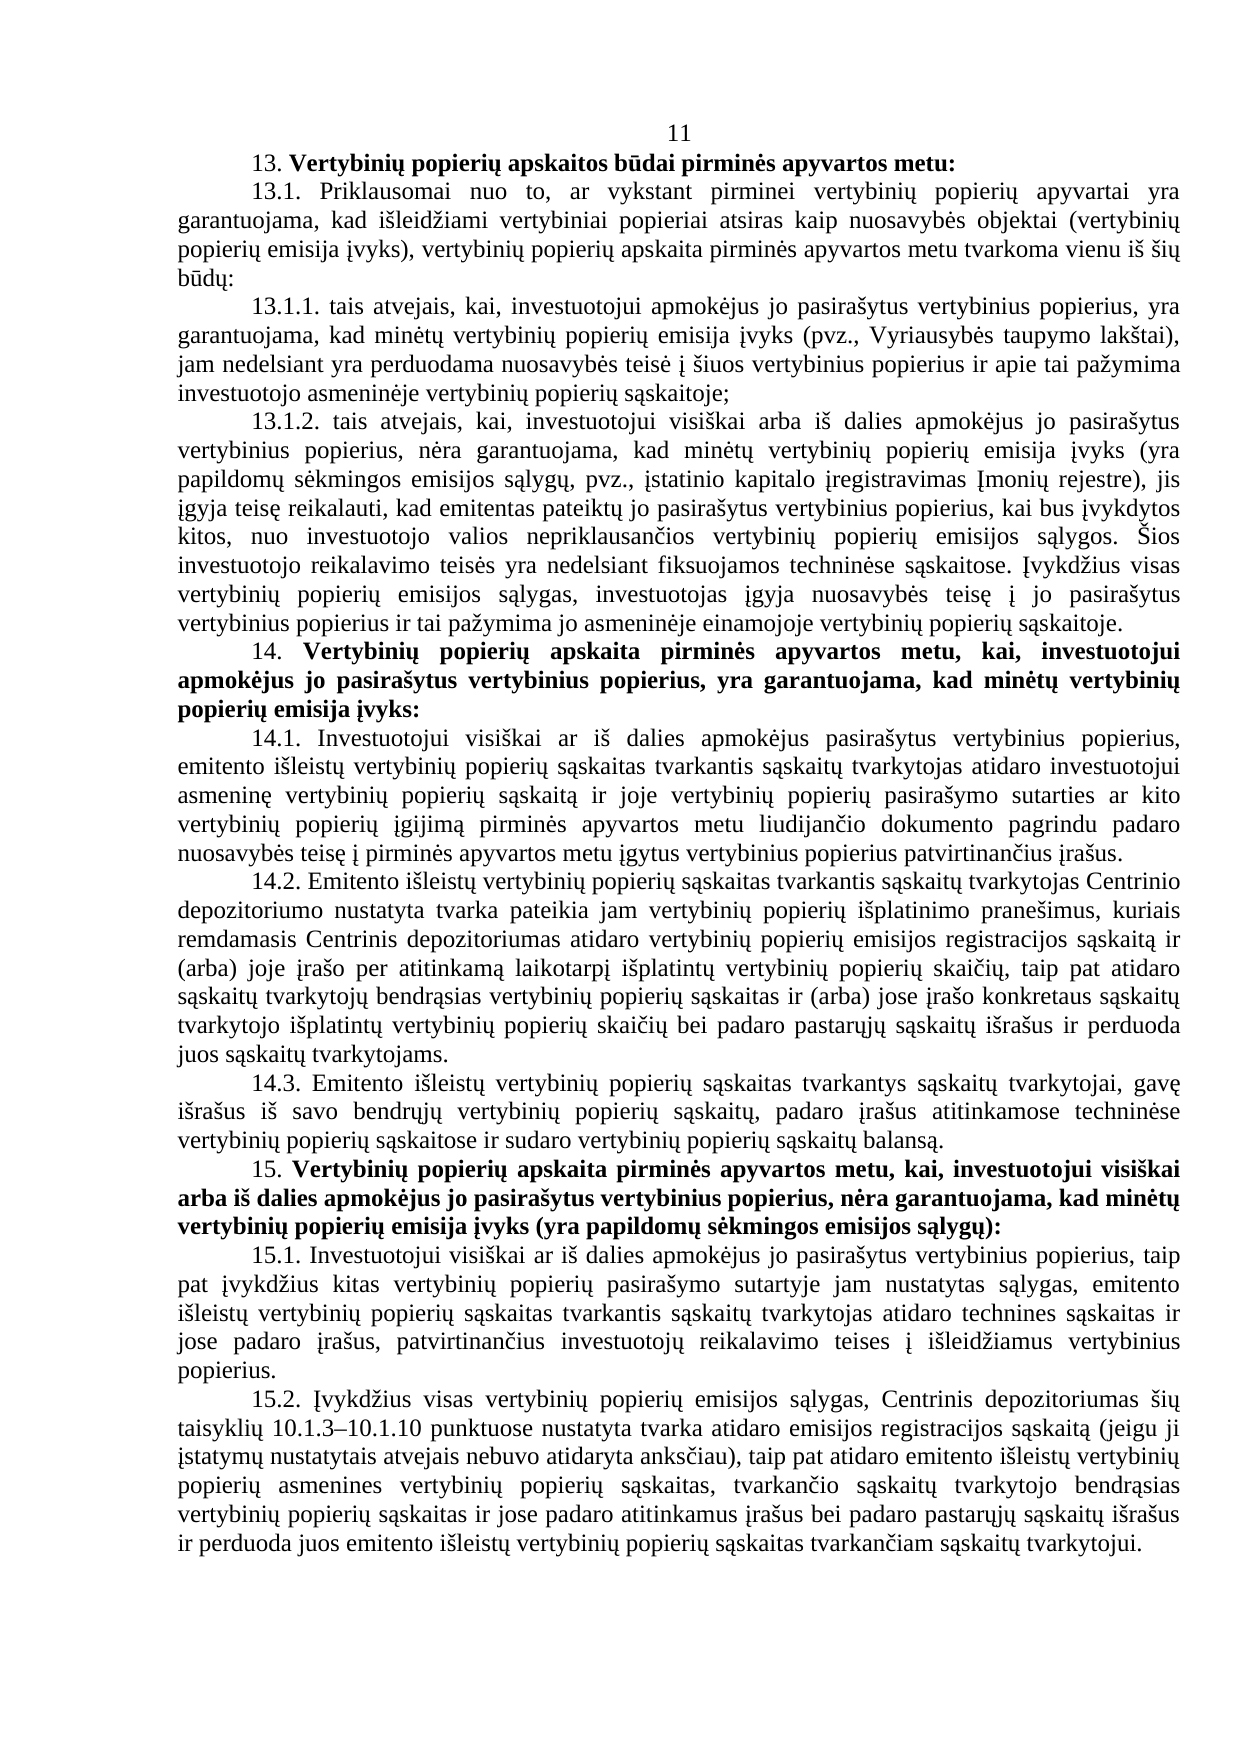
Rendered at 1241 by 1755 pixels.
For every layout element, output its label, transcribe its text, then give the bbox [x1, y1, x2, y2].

text 13. Vertybinių popierių apskaitos būdai pirminės apyvartos metu: [177, 148, 1181, 176]
text 14.1. Investuotojui visiškai ar iš dalies apmokėjus pasirašytus vertybinius popierius, emitento išleistų vertybinių popierių sąskaitas tvarkantis sąskaitų tvarkytojas atidaro investuotojui asmeninę vertybinių popierių sąskaitą ir joje vertybinių popierių pasirašymo sutarties ar kito vertybinių popierių įgijimą pirminės apyvartos metu liudijančio dokumento pagrindu padaro nuosavybės teisę į pirminės apyvartos metu įgytus vertybinius popierius patvirtinančius įrašus. [177, 723, 1181, 866]
text 13.1. Priklausomai nuo to, ar vykstant pirminei vertybinių popierių apyvartai yra garantuojama, kad išleidžiami vertybiniai popieriai atsiras kaip nuosavybės objektai (vertybinių popierių emisija įvyks), vertybinių popierių apskaita pirminės apyvartos metu tvarkoma vienu iš šių būdų: [177, 176, 1181, 291]
text 13.1.2. tais atvejais, kai, investuotojui visiškai arba iš dalies apmokėjus jo pasirašytus vertybinius popierius, nėra garantuojama, kad minėtų vertybinių popierių emisija įvyks (yra papildomų sėkmingos emisijos sąlygų, pvz., įstatinio kapitalo įregistravimas Įmonių rejestre), jis įgyja teisę reikalauti, kad emitentas pateiktų jo pasirašytus vertybinius popierius, kai bus įvykdytos kitos, nuo investuotojo valios nepriklausančios vertybinių popierių emisijos sąlygos. Šios investuotojo reikalavimo teisės yra nedelsiant fiksuojamos techninėse sąskaitose. Įvykdžius visas vertybinių popierių emisijos sąlygas, investuotojas įgyja nuosavybės teisę į jo pasirašytus vertybinius popierius ir tai pažymima jo asmeninėje einamojoje vertybinių popierių sąskaitoje. [177, 406, 1181, 636]
text 14.3. Emitento išleistų vertybinių popierių sąskaitas tvarkantys sąskaitų tvarkytojai, gavę išrašus iš savo bendrųjų vertybinių popierių sąskaitų, padaro įrašus atitinkamose techninėse vertybinių popierių sąskaitose ir sudaro vertybinių popierių sąskaitų balansą. [177, 1068, 1181, 1154]
text 13.1.1. tais atvejais, kai, investuotojui apmokėjus jo pasirašytus vertybinius popierius, yra garantuojama, kad minėtų vertybinių popierių emisija įvyks (pvz., Vyriausybės taupymo lakštai), jam nedelsiant yra perduodama nuosavybės teisė į šiuos vertybinius popierius ir apie tai pažymima investuotojo asmeninėje vertybinių popierių sąskaitoje; [177, 291, 1181, 406]
text 15.2. Įvykdžius visas vertybinių popierių emisijos sąlygas, Centrinis depozitoriumas šių taisyklių 10.1.3–10.1.10 punktuose nustatyta tvarka atidaro emisijos registracijos sąskaitą (jeigu ji įstatymų nustatytais atvejais nebuvo atidaryta anksčiau), taip pat atidaro emitento išleistų vertybinių popierių asmenines vertybinių popierių sąskaitas, tvarkančio sąskaitų tvarkytojo bendrąsias vertybinių popierių sąskaitas ir jose padaro atitinkamus įrašus bei padaro pastarųjų sąskaitų išrašus ir perduoda juos emitento išleistų vertybinių popierių sąskaitas tvarkančiam sąskaitų tvarkytojui. [177, 1384, 1181, 1556]
text 15. Vertybinių popierių apskaita pirminės apyvartos metu, kai, investuotojui visiškai arba iš dalies apmokėjus jo pasirašytus vertybinius popierius, nėra garantuojama, kad minėtų vertybinių popierių emisija įvyks (yra papildomų sėkmingos emisijos sąlygų): [177, 1154, 1181, 1240]
text 15.1. Investuotojui visiškai ar iš dalies apmokėjus jo pasirašytus vertybinius popierius, taip pat įvykdžius kitas vertybinių popierių pasirašymo sutartyje jam nustatytas sąlygas, emitento išleistų vertybinių popierių sąskaitas tvarkantis sąskaitų tvarkytojas atidaro technines sąskaitas ir jose padaro įrašus, patvirtinančius investuotojų reikalavimo teises į išleidžiamus vertybinius popierius. [177, 1240, 1181, 1384]
text 14.2. Emitento išleistų vertybinių popierių sąskaitas tvarkantis sąskaitų tvarkytojas Centrinio depozitoriumo nustatyta tvarka pateikia jam vertybinių popierių išplatinimo pranešimus, kuriais remdamasis Centrinis depozitoriumas atidaro vertybinių popierių emisijos registracijos sąskaitą ir (arba) joje įrašo per atitinkamą laikotarpį išplatintų vertybinių popierių skaičių, taip pat atidaro sąskaitų tvarkytojų bendrąsias vertybinių popierių sąskaitas ir (arba) jose įrašo konkretaus sąskaitų tvarkytojo išplatintų vertybinių popierių skaičių bei padaro pastarųjų sąskaitų išrašus ir perduoda juos sąskaitų tvarkytojams. [177, 866, 1181, 1068]
text 14. Vertybinių popierių apskaita pirminės apyvartos metu, kai, investuotojui apmokėjus jo pasirašytus vertybinius popierius, yra garantuojama, kad minėtų vertybinių popierių emisija įvyks: [177, 636, 1181, 723]
